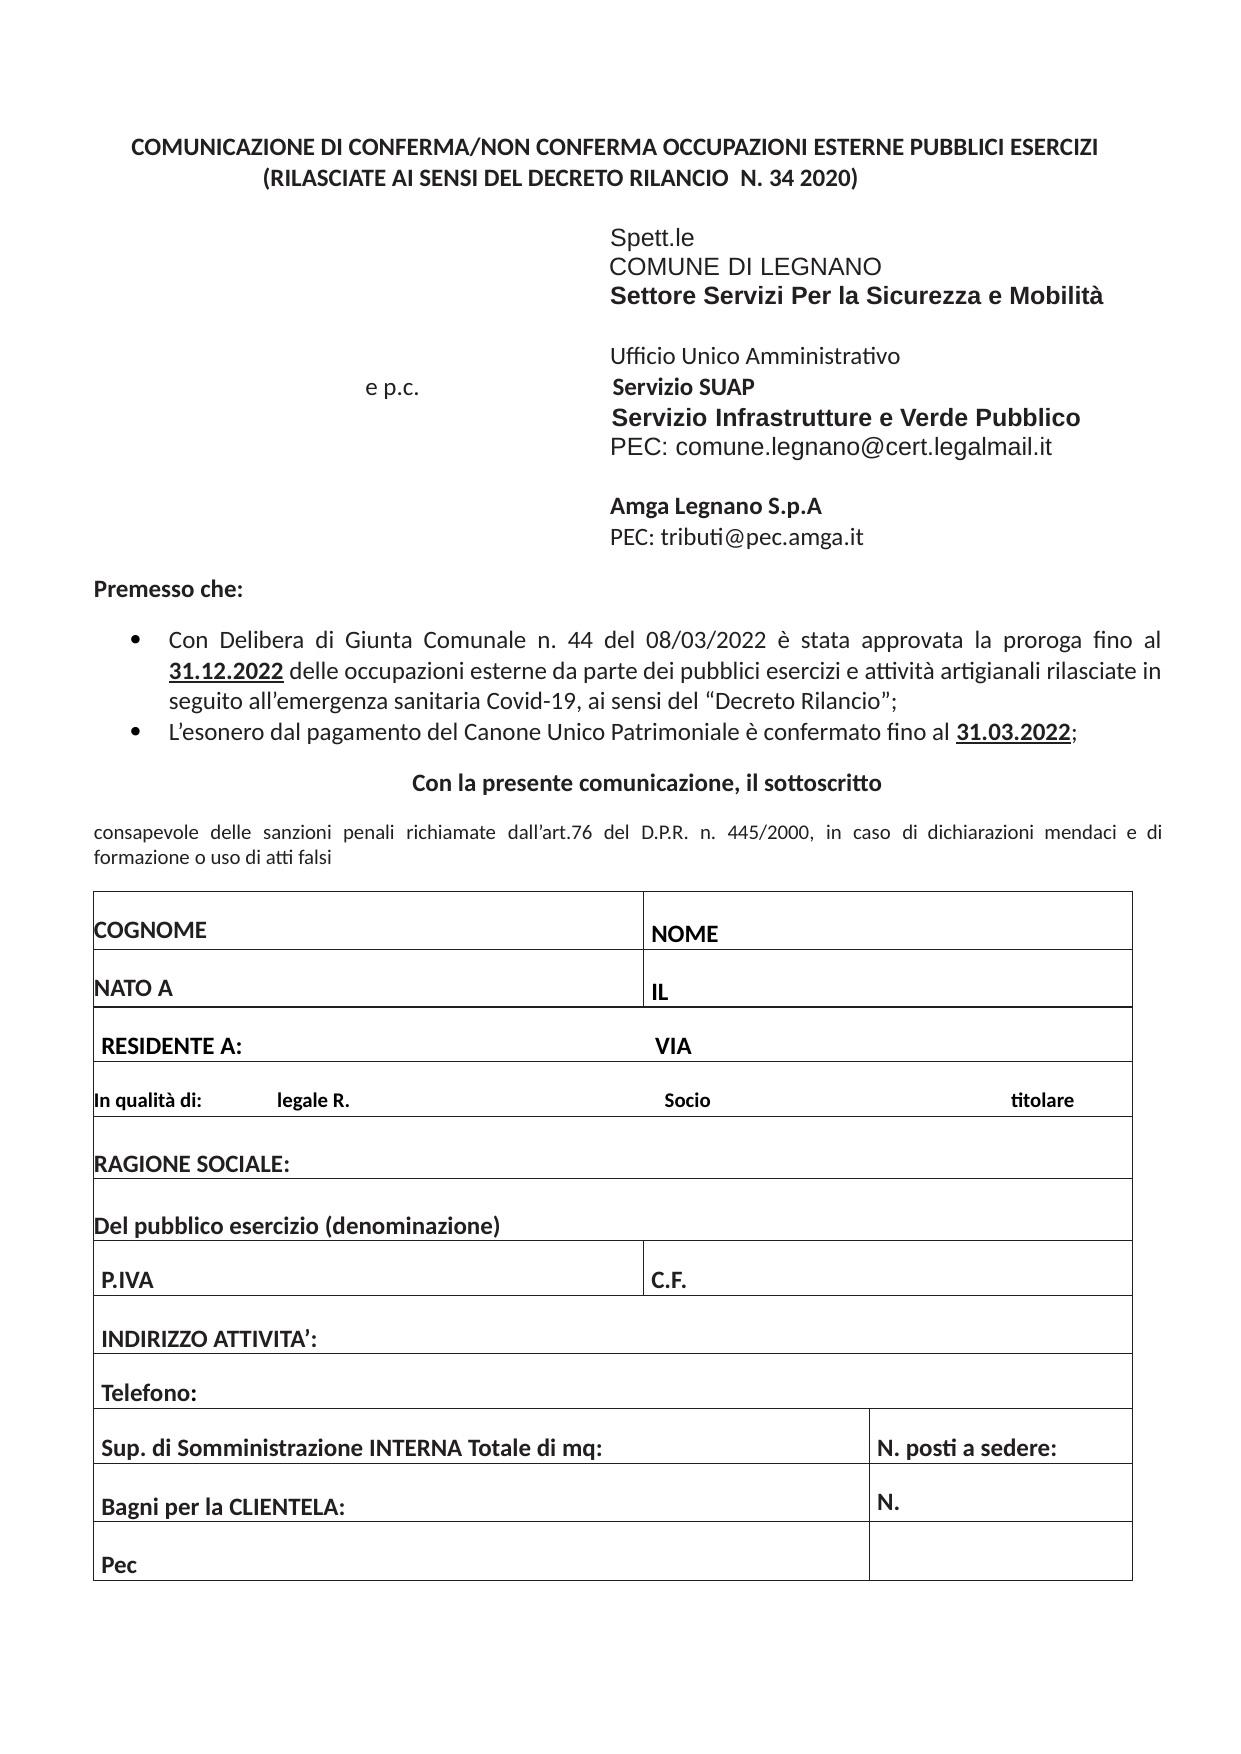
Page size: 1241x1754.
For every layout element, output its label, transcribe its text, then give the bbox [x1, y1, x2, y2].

table_cell RAGIONE SOCIALE: [94, 1117, 1132, 1178]
text Spett.le [610, 223, 1163, 252]
text e p.c. Servizio SUAP [94, 371, 939, 402]
subtitle Servizio Infrastrutture e Verde Pubblico [105, 402, 1163, 432]
table_cell In qualità di: legale R. Socio titolare [94, 1062, 1132, 1116]
table_cell Del pubblico esercizio (denominazione) [94, 1179, 1132, 1240]
table_cell N. posti a sedere: [870, 1409, 1132, 1463]
text PEC: comune.legnano@cert.legalmail.it [536, 432, 1163, 461]
table_cell C.F. [644, 1241, 1132, 1295]
table_header COGNOME [94, 892, 643, 948]
table_cell Telefono: [94, 1354, 1132, 1408]
table_cell INDIRIZZO ATTIVITA’: [94, 1296, 1132, 1353]
text COMUNICAZIONE DI CONFERMA/NON CONFERMA OCCUPAZIONI ESTERNE PUBBLICI ESERCIZI (RILASCIATE AI SENSI DEL DECRETO RILANCIO N. 34 2020) [131, 131, 1163, 192]
table_cell RESIDENTE A: VIA [94, 1008, 1132, 1061]
table_header NOME [644, 892, 1132, 948]
text COMUNE DI LEGNANO [193, 252, 1163, 281]
table_cell P.IVA [94, 1241, 643, 1295]
table_cell [870, 1522, 1132, 1579]
text PEC: tributi@pec.amga.it [610, 521, 1163, 552]
text Amga Legnano S.p.A [610, 491, 1163, 521]
subtitle Settore Servizi Per la Sicurezza e Mobilità [610, 281, 1163, 310]
list Con Delibera di Giunta Comunale n. 44 del 08/03/2022 è stata approvata la proroga fino al 31.12.2022 delle occupazioni esterne da parte dei pubblici esercizi e attività artigianali rilasciate in seguito all’emergenza sanitaria Covid-19, ai sensi del “Decreto Rilancio”; [131, 624, 1163, 716]
text Ufficio Unico Amministrativo [610, 310, 939, 371]
table_cell Pec [94, 1522, 869, 1579]
table_cell NATO A [94, 950, 643, 1006]
text Premesso che: [94, 573, 1163, 603]
table_cell Sup. di Somministrazione INTERNA Totale di mq: [94, 1409, 869, 1463]
table_cell N. [870, 1464, 1132, 1521]
table_cell Bagni per la CLIENTELA: [94, 1464, 869, 1521]
table_cell IL [644, 950, 1132, 1006]
text consapevole delle sanzioni penali richiamate dall’art.76 del D.P.R. n. 445/2000, in caso di dichiarazioni mendaci e di formazione o uso di atti falsi [94, 819, 1163, 870]
text Con la presente comunicazione, il sottoscritto [131, 768, 1163, 798]
list L’esonero dal pagamento del Canone Unico Patrimoniale è confermato fino al 31.03.2022; [131, 716, 1163, 747]
